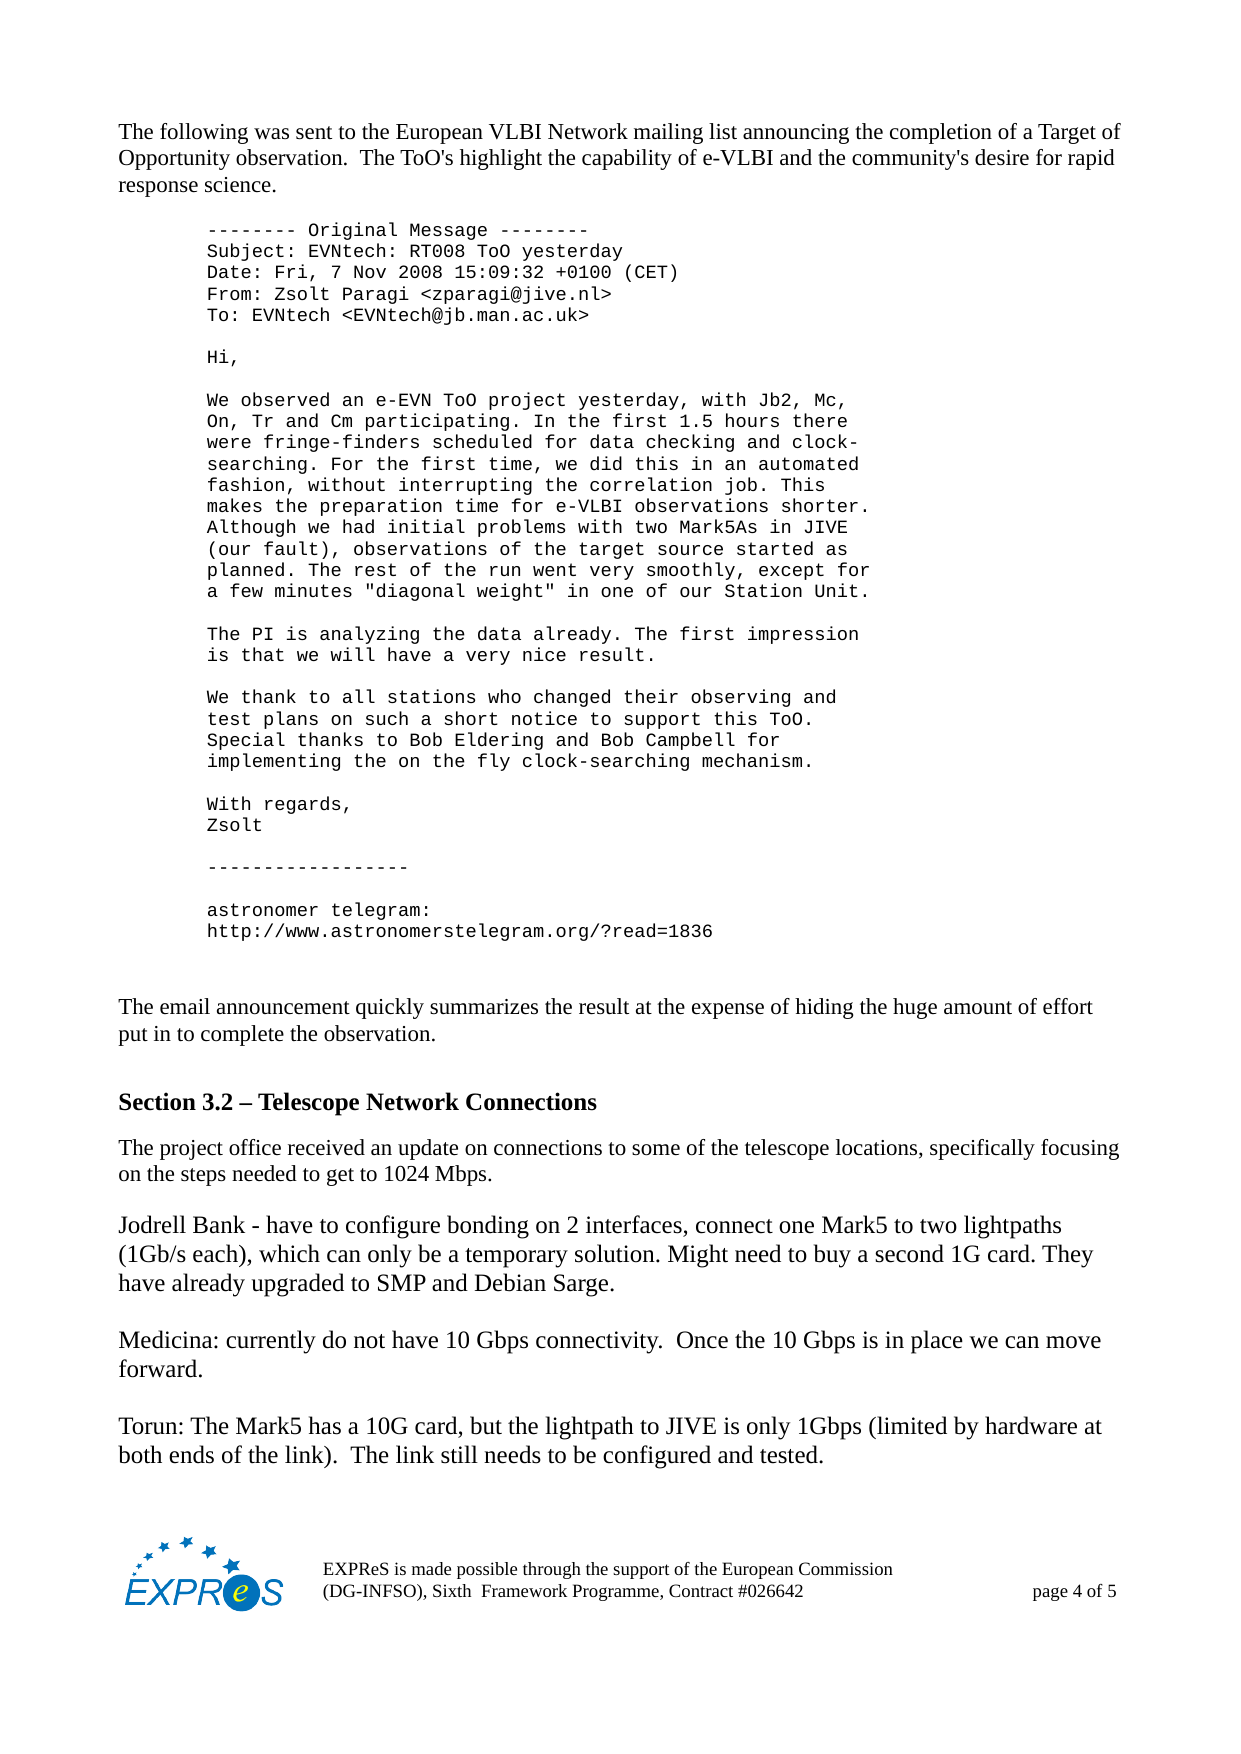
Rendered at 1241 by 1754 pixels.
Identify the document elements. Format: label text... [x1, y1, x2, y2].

text Subject: EVNtech: RT008 ToO yesterday [207, 242, 1122, 263]
text Although we had initial problems with two Mark5As in JIVE [207, 518, 1122, 539]
text a few minutes "diagonal weight" in one of our Station Unit. [207, 582, 1122, 603]
text Jodrell Bank - have to configure bonding on 2 interfaces, connect one Mark5 to two lightpaths (1Gb/s each), which can only be a temporary solution. Might need to buy a second 1G card. They have already upgraded to SMP and Debian Sarge. [118, 1210, 1122, 1296]
text Zsolt [207, 816, 1122, 837]
title Section 3.2 – Telescope Network Connections [118, 1087, 1122, 1116]
text Date: Fri, 7 Nov 2008 15:09:32 +0100 (CET) [207, 263, 1122, 284]
text planned. The rest of the run went very smoothly, except for [207, 561, 1122, 582]
text We observed an e-EVN ToO project yesterday, with Jb2, Mc, [207, 391, 1122, 412]
text implementing the on the fly clock-searching mechanism. [207, 752, 1122, 773]
text fashion, without interrupting the correlation job. This [207, 476, 1122, 497]
text The email announcement quickly summarizes the result at the expense of hiding the huge amount of effort put in to complete the observation. [118, 993, 1122, 1046]
text The project office received an update on connections to some of the telescope locations, specifically focusing on the steps needed to get to 1024 Mbps. [118, 1134, 1122, 1187]
text Special thanks to Bob Eldering and Bob Campbell for [207, 731, 1122, 752]
text Hi, [207, 348, 1122, 369]
text http://www.astronomerstelegram.org/?read=1836 [207, 922, 1122, 943]
text Medicina: currently do not have 10 Gbps connectivity. Once the 10 Gbps is in place we can move forward. [118, 1325, 1122, 1383]
text (our fault), observations of the target source started as [207, 539, 1122, 561]
text The PI is analyzing the data already. The first impression [207, 624, 1122, 646]
text The following was sent to the European VLBI Network mailing list announcing the completion of a Target of Opportunity observation. The ToO's highlight the capability of e-VLBI and the community's desire for rapid response science. [118, 118, 1122, 197]
text With regards, [207, 794, 1122, 816]
picture [123, 1536, 285, 1617]
text From: Zsolt Paragi <zparagi@jive.nl> [207, 284, 1122, 306]
text Torun: The Mark5 has a 10G card, but the lightpath to JIVE is only 1Gbps (limited by hardware at both ends of the link). The link still needs to be configured and tested. [118, 1411, 1122, 1469]
text We thank to all stations who changed their observing and [207, 688, 1122, 709]
text -------- Original Message -------- [207, 221, 1122, 242]
text On, Tr and Cm participating. In the first 1.5 hours there [207, 412, 1122, 433]
text is that we will have a very nice result. [207, 646, 1122, 667]
text makes the preparation time for e-VLBI observations shorter. [207, 497, 1122, 518]
text astronomer telegram: [207, 901, 1122, 922]
text ------------------ [207, 858, 1122, 879]
text searching. For the first time, we did this in an automated [207, 454, 1122, 476]
text were fringe-finders scheduled for data checking and clock- [207, 433, 1122, 454]
text test plans on such a short notice to support this ToO. [207, 709, 1122, 731]
text To: EVNtech <EVNtech@jb.man.ac.uk> [207, 306, 1122, 327]
